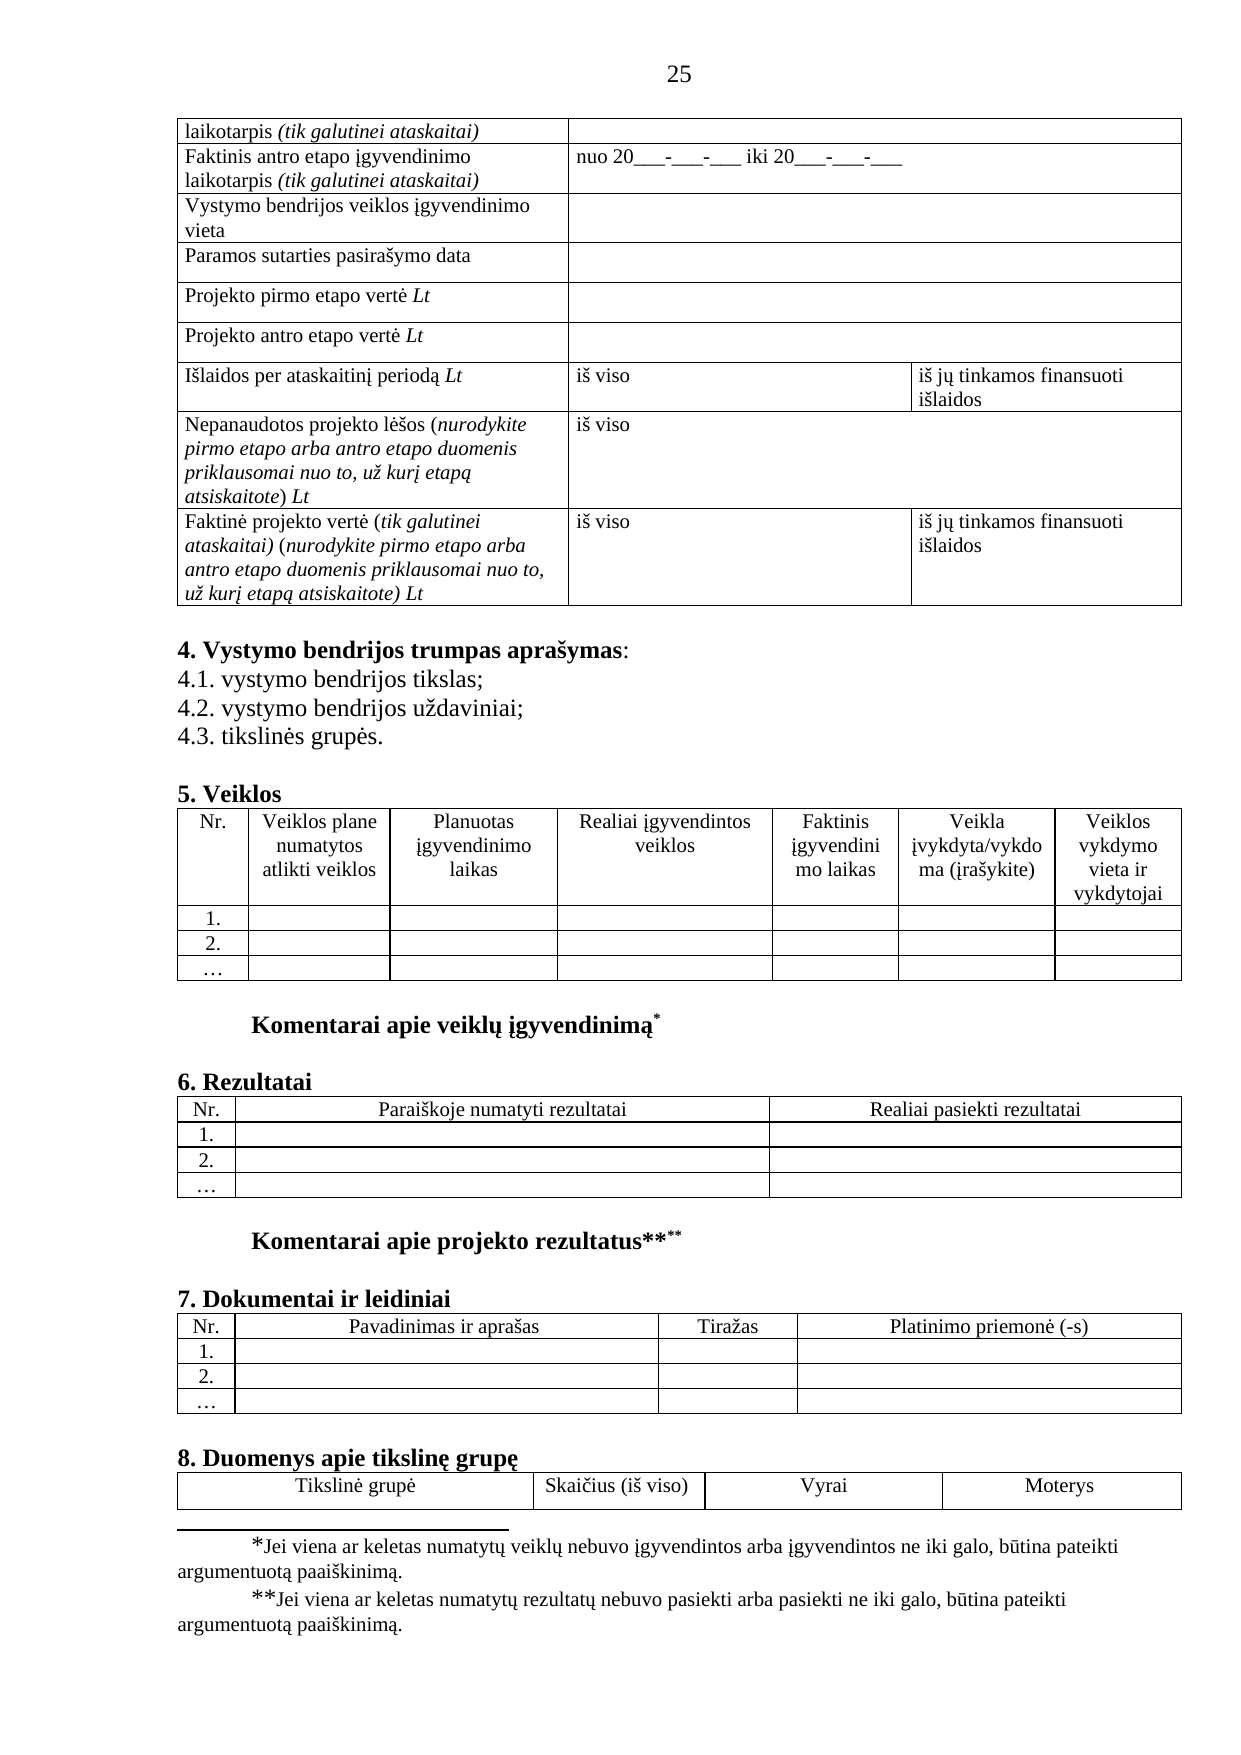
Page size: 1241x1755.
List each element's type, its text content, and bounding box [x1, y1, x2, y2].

table_cell [236, 1123, 769, 1146]
table_cell [899, 906, 1054, 930]
text Jei viena ar keletas numatytų veiklų nebuvo įgyvendintos arba įgyvendintos ne iki galo, būtina pateikti argumentuotą paaiškinimą. [177, 1530, 1181, 1583]
table_cell [1056, 906, 1181, 930]
table_cell Nepanaudotos projekto lėšos (nurodykite pirmo etapo arba antro etapo duomenis priklausomai nuo to, už kurį etapą atsiskaitote) Lt [178, 412, 568, 508]
table_header Tikslinė grupė [178, 1473, 533, 1509]
table_header Veiklos plane numatytos atlikti veiklos [249, 809, 389, 905]
table_cell [558, 906, 772, 930]
table_cell [773, 956, 898, 980]
table_cell 1. [178, 1123, 235, 1146]
table_header Nr. [178, 809, 248, 905]
table_header Platinimo priemonė (-s) [798, 1314, 1181, 1338]
table_cell [899, 931, 1054, 955]
table_cell [1056, 931, 1181, 955]
table_cell [770, 1173, 1181, 1197]
table_header Paraiškoje numatyti rezultatai [236, 1097, 769, 1121]
table_cell [899, 956, 1054, 980]
table_cell Projekto pirmo etapo vertė Lt [178, 283, 568, 322]
table_cell [558, 956, 772, 980]
table_cell Projekto antro etapo vertė Lt [178, 323, 568, 362]
table_cell [249, 931, 389, 955]
table_cell iš viso [569, 509, 911, 605]
table_header Realiai pasiekti rezultatai [770, 1097, 1181, 1121]
table_cell [569, 119, 1181, 143]
table_header Nr. [178, 1314, 234, 1338]
table_cell 2. [178, 931, 248, 955]
table_cell Išlaidos per ataskaitinį periodą Lt [178, 363, 568, 411]
table_cell [659, 1389, 797, 1413]
table_cell [249, 906, 389, 930]
table_cell [391, 956, 557, 980]
text Komentarai apie veiklų įgyvendinimą [177, 1010, 1181, 1039]
table_header Skaičius (iš viso) [534, 1473, 704, 1509]
text 4.1. vystymo bendrijos tikslas; [177, 664, 1181, 693]
text 4.3. tikslinės grupės. [177, 721, 1181, 750]
table_cell iš jų tinkamos finansuoti išlaidos [912, 363, 1181, 411]
table_cell [659, 1364, 797, 1388]
table_cell [569, 194, 1181, 242]
table_cell Faktinė projekto vertė (tik galutinei ataskaitai) (nurodykite pirmo etapo arba antro etapo duomenis priklausomai nuo to, už kurį etapą atsiskaitote) Lt [178, 509, 568, 605]
table_header Faktinis įgyvendinimo laikas [773, 809, 898, 905]
table_cell [236, 1148, 769, 1172]
table_header Realiai įgyvendintos veiklos [558, 809, 772, 905]
table_cell [798, 1364, 1181, 1388]
table_cell Faktinis antro etapo įgyvendinimo laikotarpis (tik galutinei ataskaitai) [178, 144, 568, 192]
table_header Veiklos vykdymo vieta ir vykdytojai [1056, 809, 1181, 905]
table_header Moterys [943, 1473, 1181, 1509]
table_cell iš viso [569, 363, 911, 411]
table_cell [798, 1339, 1181, 1363]
table_cell Paramos sutarties pasirašymo data [178, 243, 568, 282]
table_cell [659, 1339, 797, 1363]
text 4. Vystymo bendrijos trumpas aprašymas: [177, 635, 1181, 664]
table_cell iš viso [569, 412, 1181, 508]
table_cell [569, 283, 1181, 322]
table_cell [773, 931, 898, 955]
table_cell nuo 20___-___-___ iki 20___-___-___ [569, 144, 1181, 192]
text Jei viena ar keletas numatytų rezultatų nebuvo pasiekti arba pasiekti ne iki galo, būtina pateikti argumentuotą paaiškinimą. [177, 1583, 1181, 1636]
table_cell [798, 1389, 1181, 1413]
text 5. Veiklos [177, 779, 1181, 808]
table_cell [236, 1173, 769, 1197]
table_cell Vystymo bendrijos veiklos įgyvendinimo vieta [178, 194, 568, 242]
table_cell [236, 1339, 658, 1363]
table_cell 2. [178, 1148, 235, 1172]
table_cell … [178, 1173, 235, 1197]
table_cell iš jų tinkamos finansuoti išlaidos [912, 509, 1181, 605]
table_cell [770, 1123, 1181, 1146]
table_header Nr. [178, 1097, 235, 1121]
table_header Pavadinimas ir aprašas [236, 1314, 658, 1338]
text Komentarai apie projekto rezultatus** [177, 1226, 1181, 1255]
table_cell [558, 931, 772, 955]
table_cell laikotarpis (tik galutinei ataskaitai) [178, 119, 568, 143]
table_cell … [178, 1389, 234, 1413]
text 7. Dokumentai ir leidiniai [177, 1284, 1181, 1313]
table_header Vyrai [706, 1473, 942, 1509]
table_cell [391, 931, 557, 955]
table_cell [236, 1389, 658, 1413]
table_cell [391, 906, 557, 930]
text 4.2. vystymo bendrijos uždaviniai; [177, 693, 1181, 721]
table_cell [770, 1148, 1181, 1172]
table_cell [1056, 956, 1181, 980]
text 6. Rezultatai [177, 1067, 1181, 1096]
table_cell [569, 243, 1181, 282]
table_cell [236, 1364, 658, 1388]
table_header Planuotas įgyvendinimo laikas [391, 809, 557, 905]
table_cell [249, 956, 389, 980]
text 8. Duomenys apie tikslinę grupę [177, 1443, 1181, 1472]
table_cell [773, 906, 898, 930]
table_header Veikla įvykdyta/vykdoma (įrašykite) [899, 809, 1054, 905]
table_cell [569, 323, 1181, 362]
table_cell 1. [178, 1339, 234, 1363]
table_cell … [178, 956, 248, 980]
table_cell 1. [178, 906, 248, 930]
table_header Tiražas [659, 1314, 797, 1338]
table_cell 2. [178, 1364, 234, 1388]
